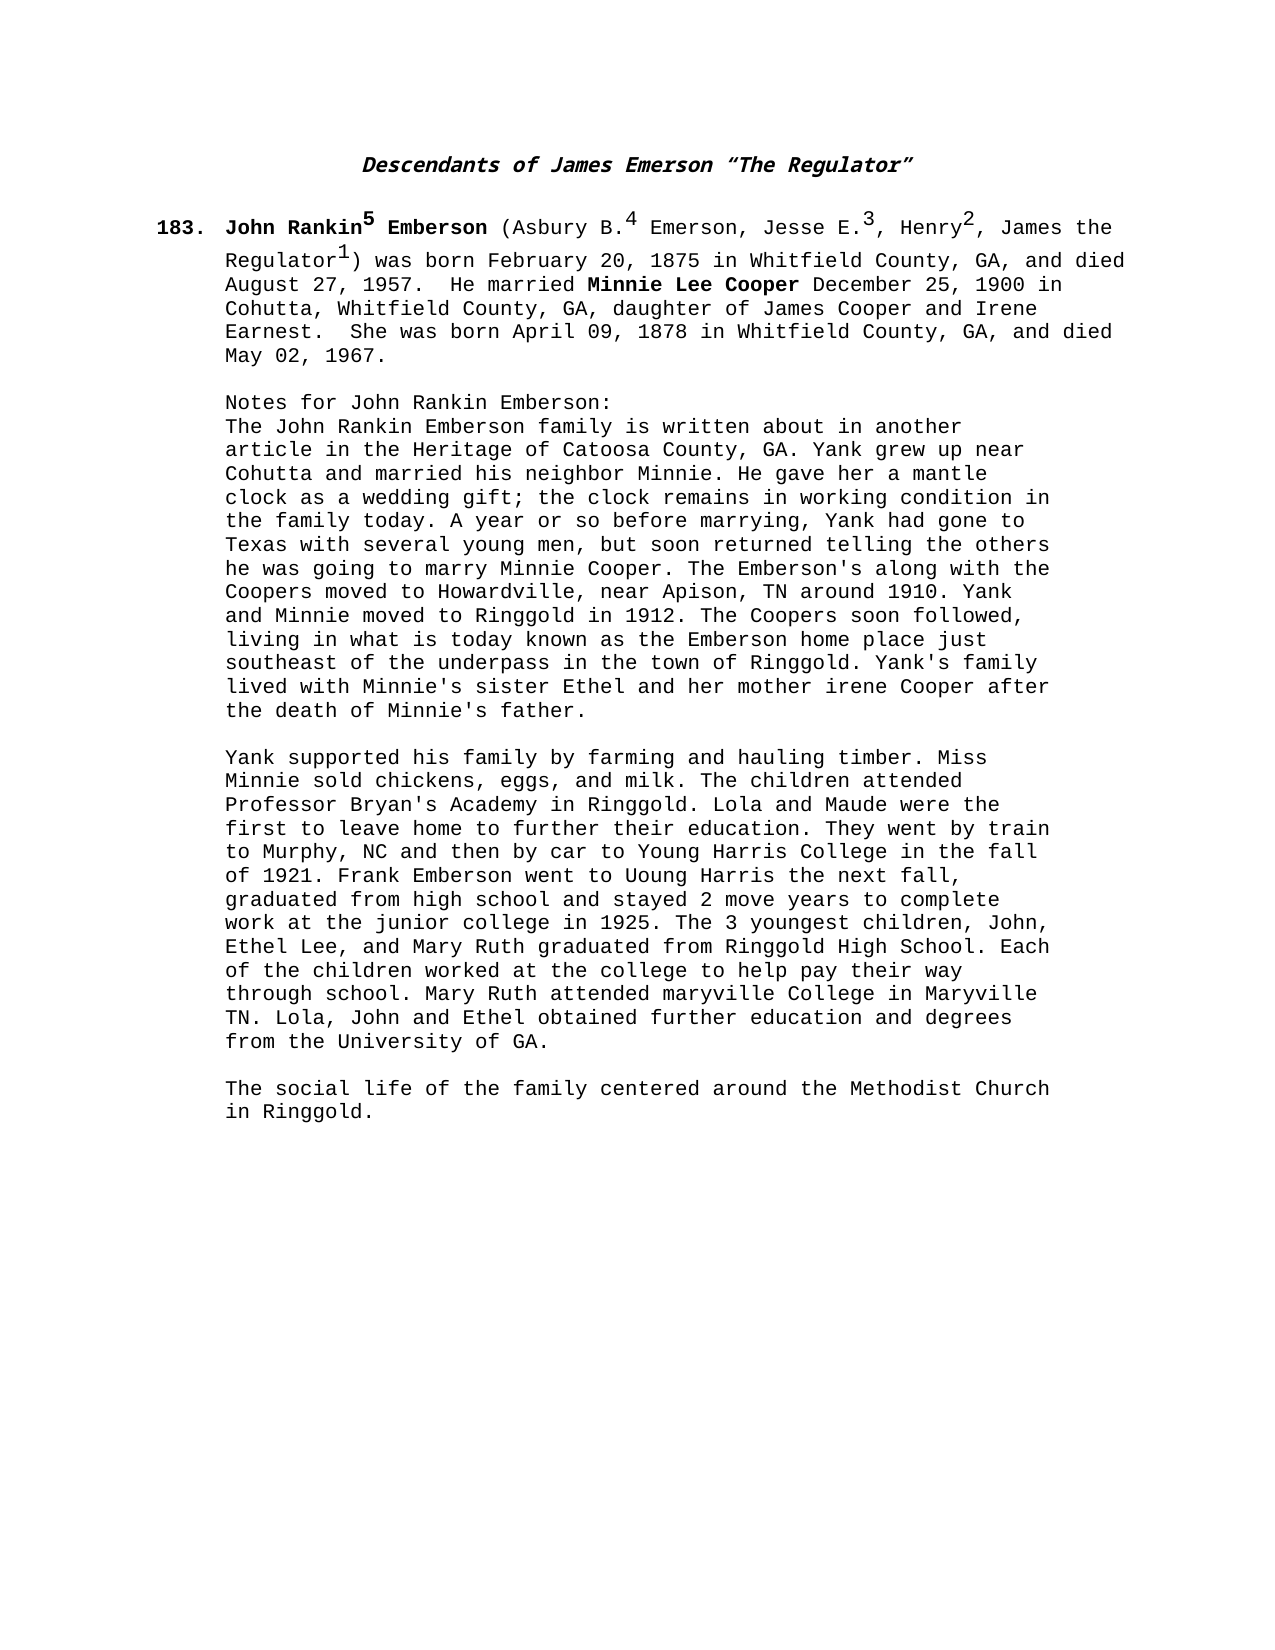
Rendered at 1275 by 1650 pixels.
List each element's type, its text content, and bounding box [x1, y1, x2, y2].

text 183. John Rankin5 Emberson (Asbury B.4 Emerson, Jesse E.3, Henry2, James the Regulator1) was born February 20, 1875 in Whitfield County, GA, and died August 27, 1957. He married Minnie Lee Cooper December 25, 1900 in Cohutta, Whitfield County, GA, daughter of James Cooper and Irene Earnest. She was born April 09, 1878 in Whitfield County, GA, and died May 02, 1967. [141, 208, 1125, 368]
text The social life of the family centered around the Methodist Church in Ringgold. [225, 1078, 1050, 1125]
text The John Rankin Emberson family is written about in another article in the Heritage of Catoosa County, GA. Yank grew up near Cohutta and married his neighbor Minnie. He gave her a mantle clock as a wedding gift; the clock remains in working condition in the family today. A year or so before marrying, Yank had gone to Texas with several young men, but soon returned telling the others he was going to marry Minnie Cooper. The Emberson's along with the Coopers moved to Howardville, near Apison, TN around 1910. Yank and Minnie moved to Ringgold in 1912. The Coopers soon followed, living in what is today known as the Emberson home place just southeast of the underpass in the town of Ringgold. Yank's family lived with Minnie's sister Ethel and her mother irene Cooper after the death of Minnie's father. [225, 416, 1050, 723]
text Notes for John Rankin Emberson: [225, 392, 1050, 416]
text Yank supported his family by farming and hauling timber. Miss Minnie sold chickens, eggs, and milk. The children attended Professor Bryan's Academy in Ringgold. Lola and Maude were the first to leave home to further their education. They went by train to Murphy, NC and then by car to Young Harris College in the fall of 1921. Frank Emberson went to Uoung Harris the next fall, graduated from high school and stayed 2 move years to complete work at the junior college in 1925. The 3 youngest children, John, Ethel Lee, and Mary Ruth graduated from Ringgold High School. Each of the children worked at the college to help pay their way through school. Mary Ruth attended maryville College in Maryville TN. Lola, John and Ethel obtained further education and degrees from the University of GA. [225, 747, 1050, 1054]
